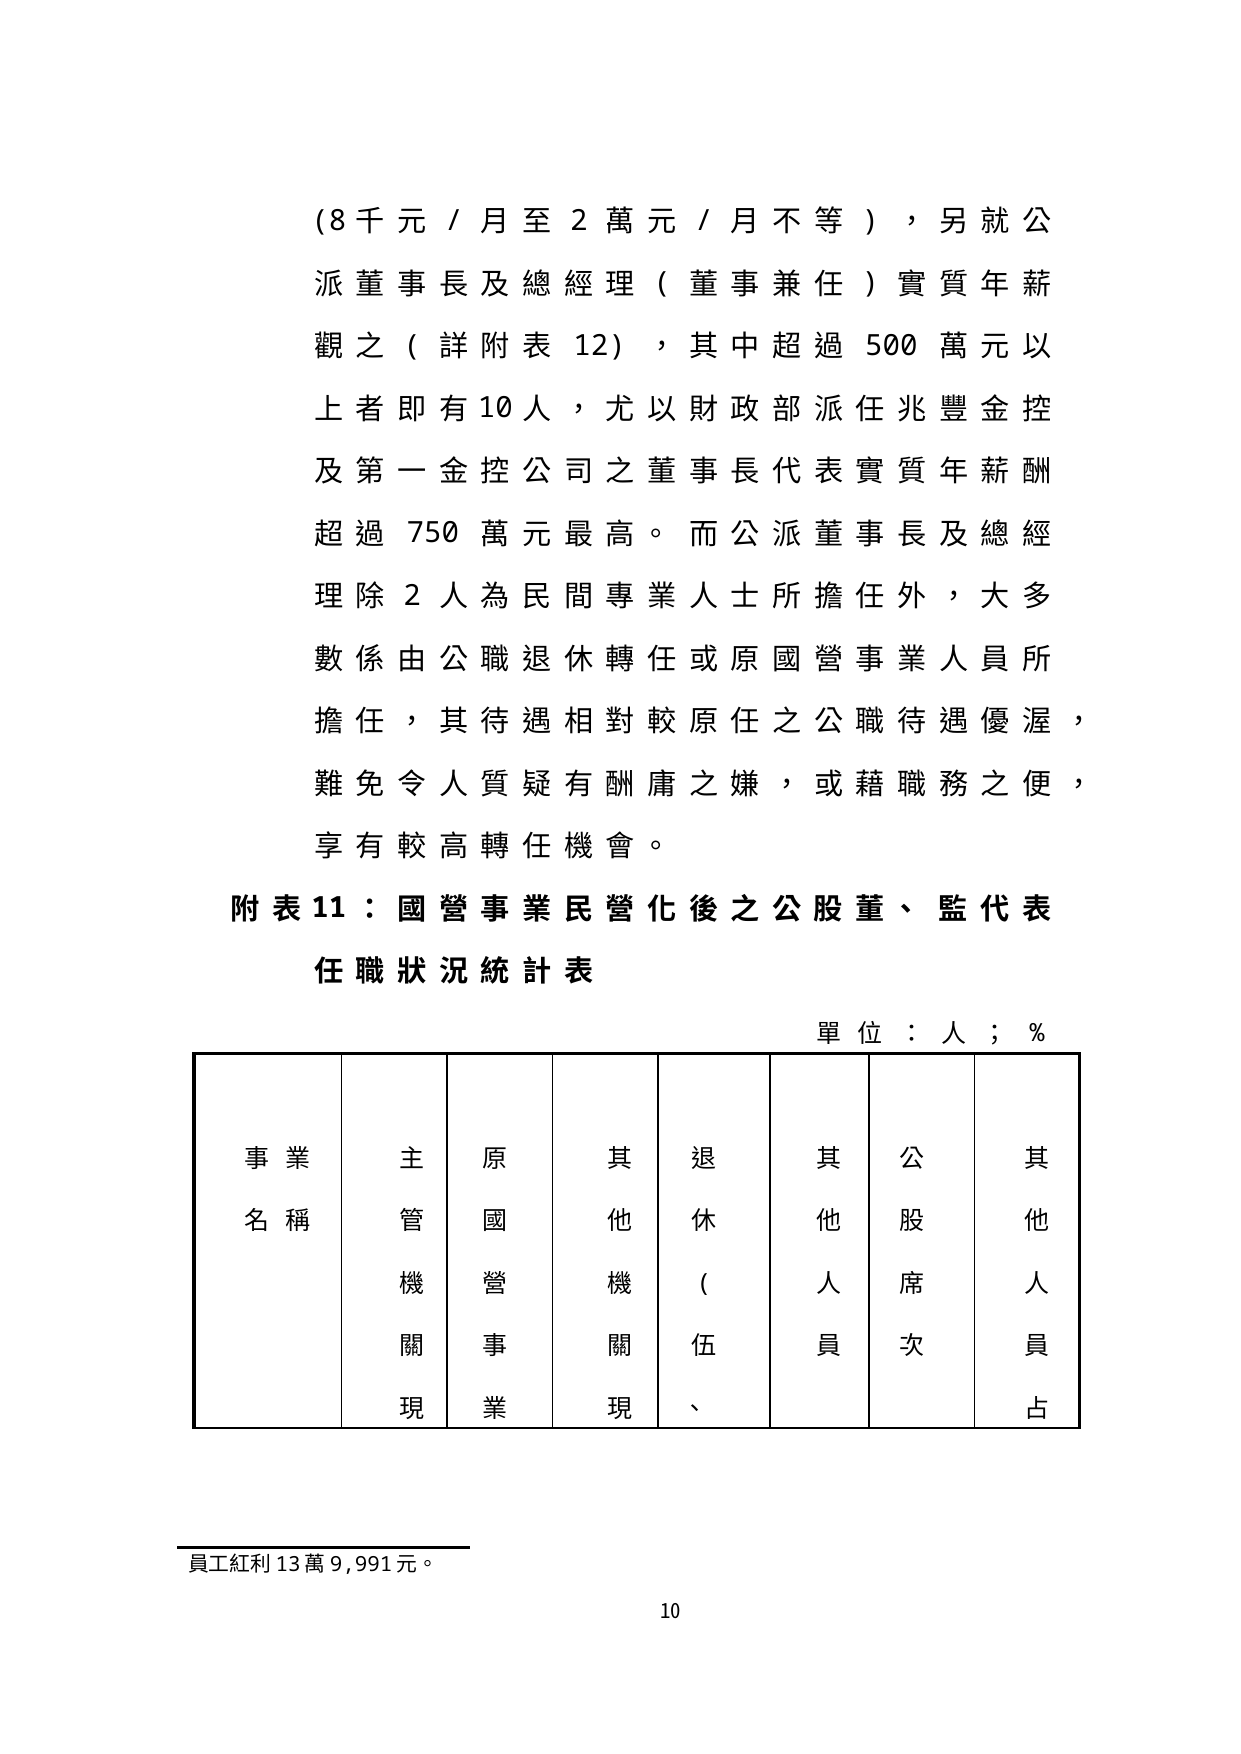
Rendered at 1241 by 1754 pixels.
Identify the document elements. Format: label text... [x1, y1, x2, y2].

table_header 其他人員占 [975, 1055, 1078, 1427]
table_header 主管機關現 [342, 1055, 446, 1427]
table_header 公股席次 [870, 1055, 974, 1427]
text 附表11：國營事業民營化後之公股董、監代表任職狀況統計表 [183, 865, 1058, 990]
table_header 其他機關現 [553, 1055, 657, 1427]
text 單位：人；% [183, 990, 1058, 1052]
table_header 原國營事業 [448, 1055, 552, 1427]
table_header 事業名稱 [196, 1055, 341, 1427]
table_header 退休(伍、 [659, 1055, 769, 1427]
text 依經濟部提供資料，無給職公派董事包括臺鹽1位、臺船2位及漢翔公司2位等5位勞工代表。另農委會勞工代表每月2萬車馬費及每年453萬8千餘元董監酬勞皆繳回國庫，103年度領取員工紅利13萬9,991元。 [177, 1548, 1063, 1577]
text 另由各部會所提供103年度已民營化國營事業公股代表之報酬支領資料統計，公派董事除經濟部主管之部分勞工代表為無給職外，大都支領兼職車馬費或出席費(8千元/月至2萬元/月不等)，另就公派董事長及總經理(董事兼任)實質年薪觀之(詳附表12)，其中超過500萬元以上者即有10人，尤以財政部派任兆豐金控及第一金控公司之董事長代表實質年薪酬超過750萬元最高。而公派董事長及總經理除2人為民間專業人士所擔任外，大多數係由公職退休轉任或原國營事業人員所擔任，其待遇相對較原任之公職待遇優渥，難免令人質疑有酬庸之嫌，或藉職務之便，享有較高轉任機會。 [271, 177, 1058, 865]
table_header 其他人員 [771, 1055, 868, 1427]
